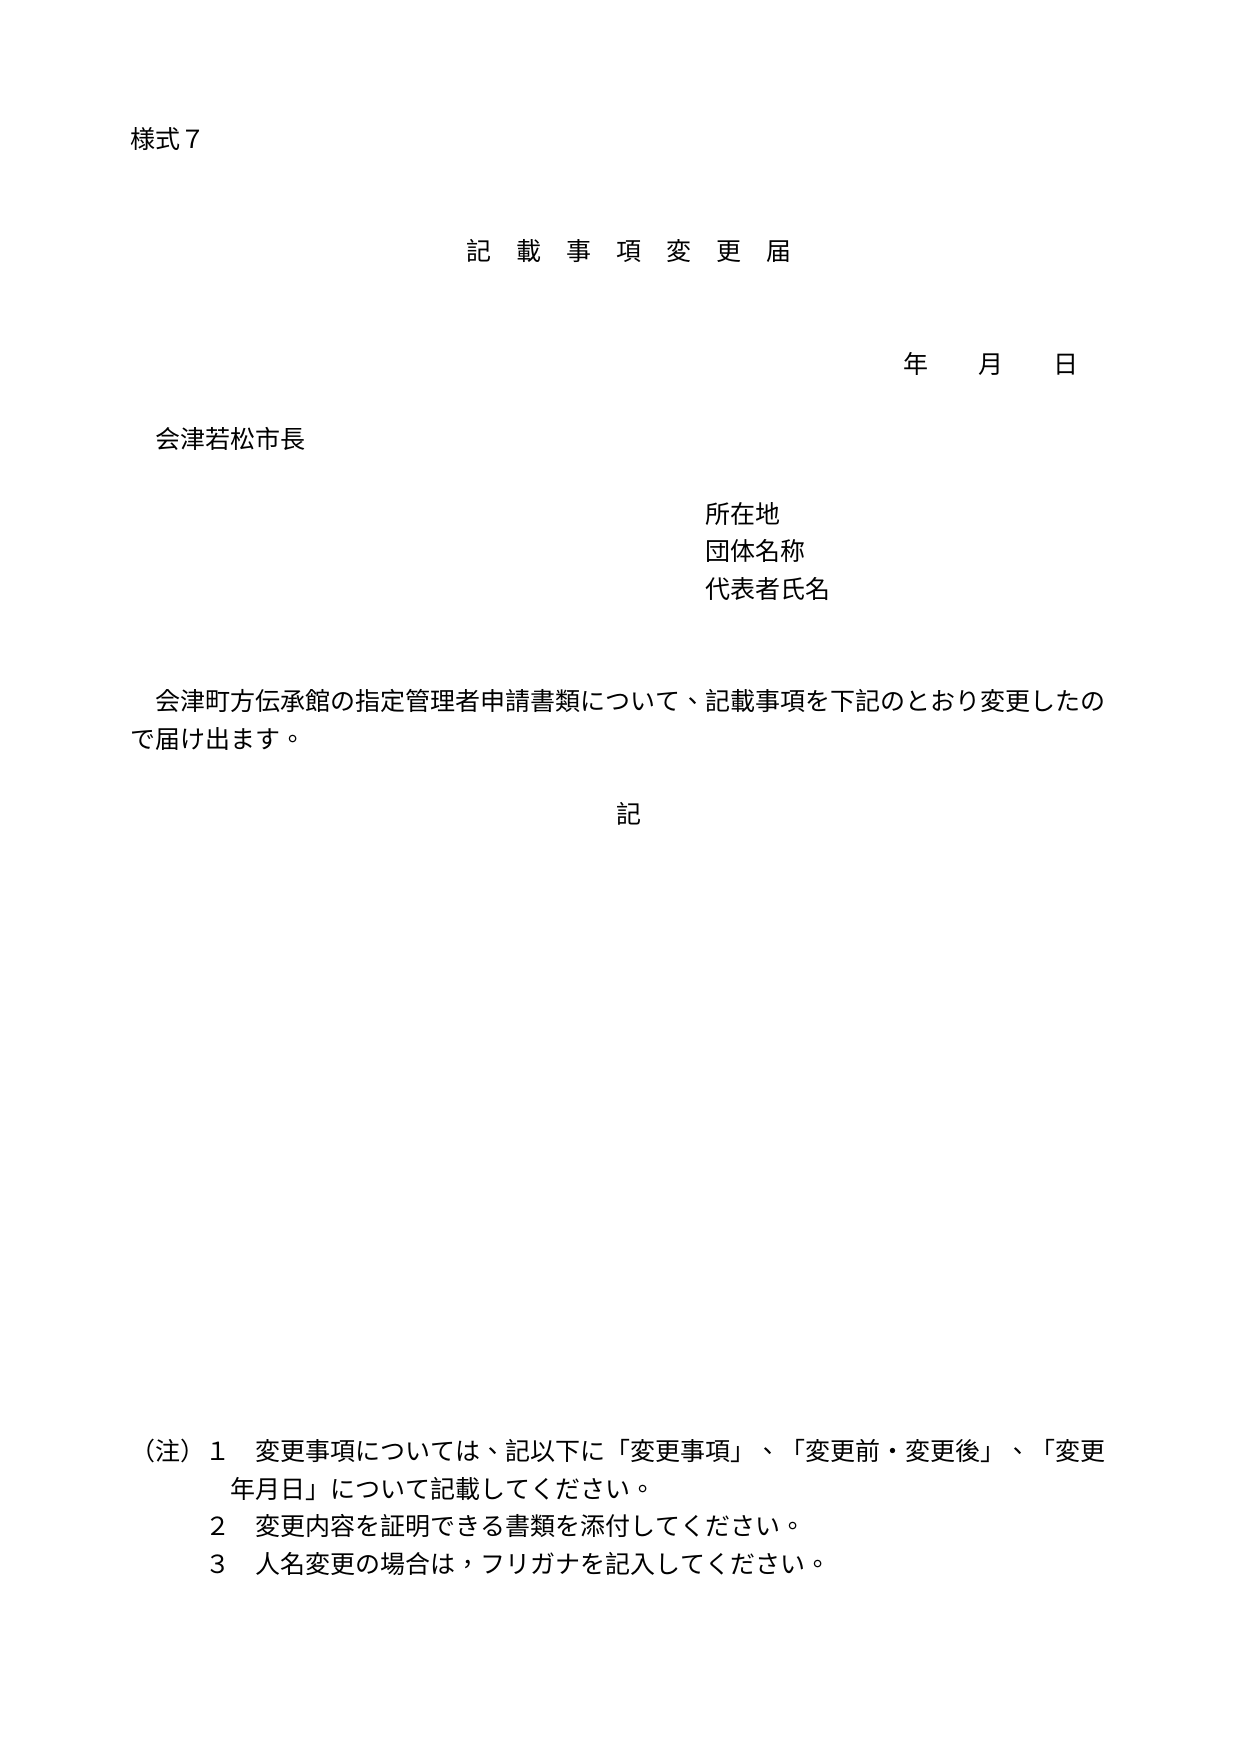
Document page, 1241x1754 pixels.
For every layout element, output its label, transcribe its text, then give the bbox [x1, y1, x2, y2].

text （注）１ 変更事項については、記以下に「変更事項」、「変更前・変更後」、「変更 [130, 1431, 1128, 1468]
text 所在地 [130, 493, 1128, 531]
text 様式７ [130, 118, 1128, 156]
text 団体名称 [130, 531, 1128, 568]
text ２ 変更内容を証明できる書類を添付してください。 [130, 1506, 1128, 1543]
text 年月日」について記載してください。 [130, 1468, 1128, 1506]
text 記 載 事 項 変 更 届 [130, 231, 1128, 268]
text 記 [130, 793, 1128, 831]
text ３ 人名変更の場合は，フリガナを記入してください。 [130, 1543, 1128, 1581]
text 会津若松市長 [130, 418, 1128, 456]
text 会津町方伝承館の指定管理者申請書類について、記載事項を下記のとおり変更したので届け出ます。 [130, 681, 1128, 756]
text 年 月 日 [130, 343, 1128, 381]
text 代表者氏名 [130, 568, 1128, 606]
